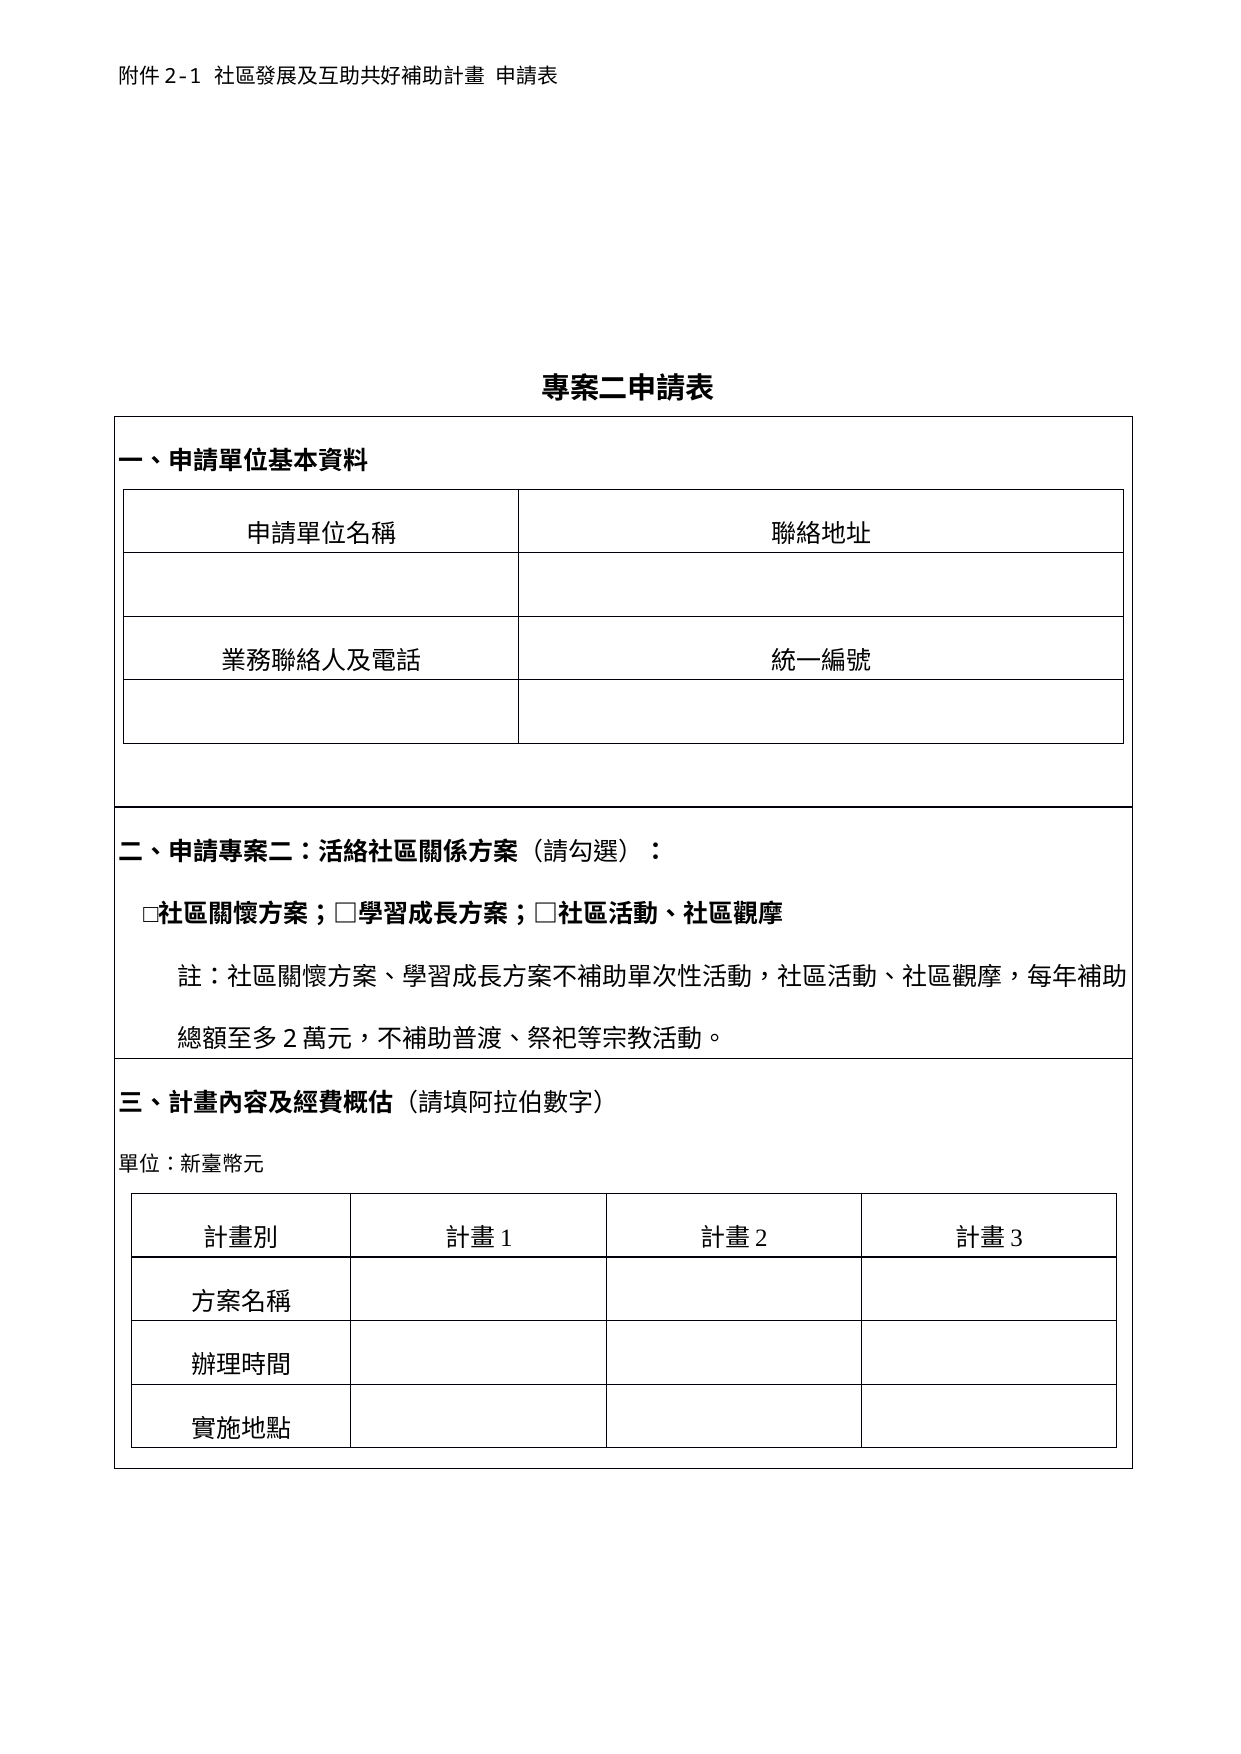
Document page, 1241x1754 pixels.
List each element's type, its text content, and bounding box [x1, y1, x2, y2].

table_header 計畫3 [862, 1194, 1116, 1256]
table_cell 三、計畫內容及經費概估（請填阿拉伯數字） 單位：新臺幣元 [115, 1059, 1132, 1468]
table_cell [607, 1321, 861, 1383]
table_cell [862, 1321, 1116, 1383]
table_cell [519, 680, 1123, 743]
table_header 計畫別 [132, 1194, 350, 1256]
table_cell 辦理時間 [132, 1321, 350, 1383]
table_cell 實施地點 [132, 1385, 350, 1447]
table_cell [124, 553, 518, 616]
table_header 申請單位名稱 [124, 490, 518, 552]
table_cell [124, 680, 518, 743]
table_cell [862, 1385, 1116, 1447]
table_cell [351, 1385, 606, 1447]
table_header 計畫1 [351, 1194, 606, 1256]
table_cell [351, 1258, 606, 1320]
table_cell [607, 1385, 861, 1447]
table_cell [862, 1258, 1116, 1320]
table_cell [519, 553, 1123, 616]
table_header 計畫2 [607, 1194, 861, 1256]
table_header 一、申請單位基本資料 [115, 417, 1132, 806]
table_header 聯絡地址 [519, 490, 1123, 552]
table_cell [351, 1321, 606, 1383]
table_cell 業務聯絡人及電話 [124, 617, 518, 679]
table_cell 二、申請專案二：活絡社區關係方案（請勾選）： □社區關懷方案；□學習成長方案；□社區活動、社區觀摩 註：社區關懷方案、學習成長方案不補助單次性活動，社區活動、社區觀摩，每年補助總額至多2萬元，不補助普渡、祭祀等宗教活動。 [115, 808, 1132, 1057]
table_cell 統一編號 [519, 617, 1123, 679]
table_cell 方案名稱 [132, 1258, 350, 1320]
text 專案二申請表 [118, 344, 1137, 406]
table_cell [607, 1258, 861, 1320]
